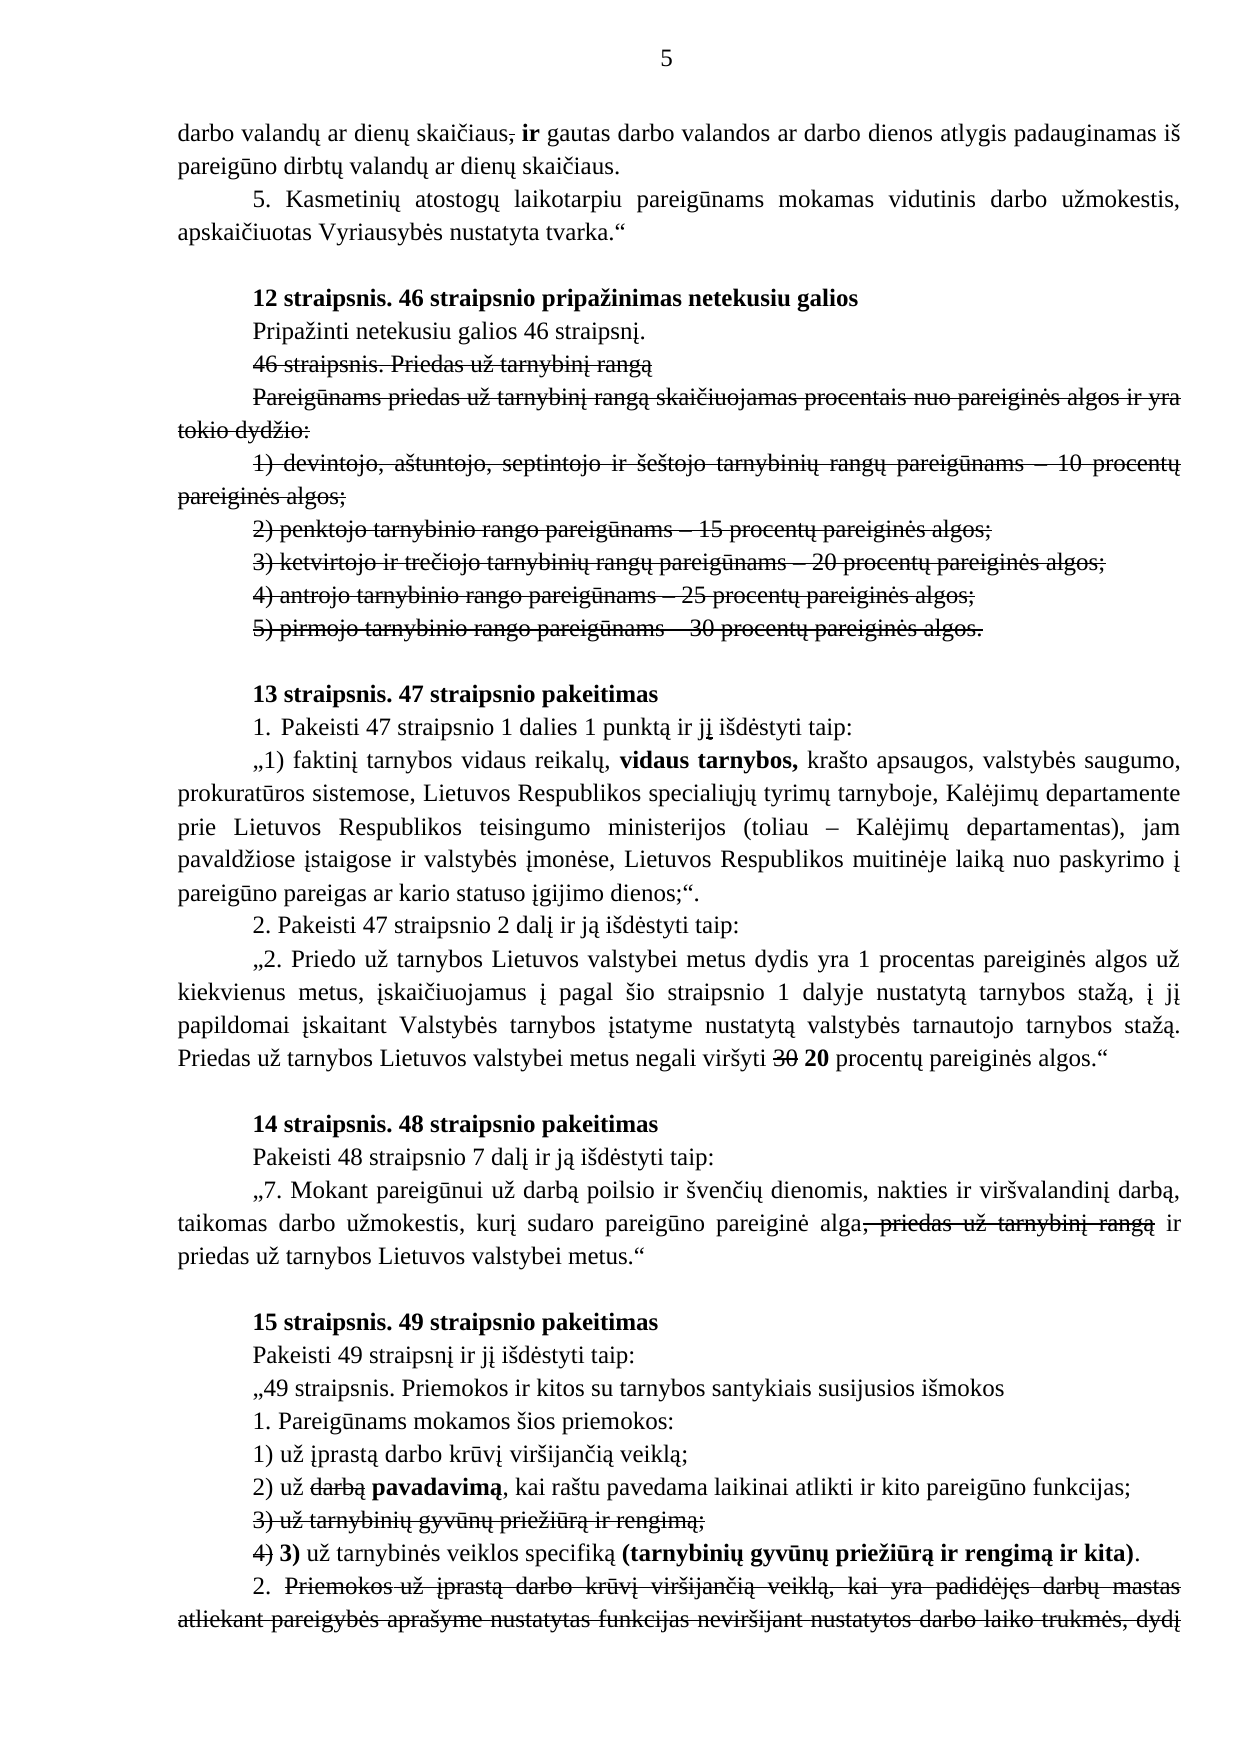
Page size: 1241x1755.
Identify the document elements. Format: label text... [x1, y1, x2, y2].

text 14 straipsnis. 48 straipsnio pakeitimas [177, 1109, 1181, 1137]
text „2. Priedo už tarnybos Lietuvos valstybei metus dydis yra 1 procentas pareiginės algos už kiekvienus metus, įskaičiuojamus į pagal šio straipsnio 1 dalyje nustatytą tarnybos stažą, į jį papildomai įskaitant Valstybės tarnybos įstatyme nustatytą valstybės tarnautojo tarnybos stažą. Priedas už tarnybos Lietuvos valstybei metus negali viršyti 30 20 procentų pareiginės algos.“ [177, 944, 1181, 1071]
text Pareigūnams priedas už tarnybinį rangą skaičiuojamas procentais nuo pareiginės algos ir yra tokio dydžio: [177, 382, 1181, 444]
text 4) 3) už tarnybinės veiklos specifiką (tarnybinių gyvūnų priežiūrą ir rengimą ir kita). [177, 1538, 1181, 1567]
text 5) pirmojo tarnybinio rango pareigūnams – 30 procentų pareiginės algos. [177, 613, 1181, 642]
text „7. Mokant pareigūnui už darbą poilsio ir švenčių dienomis, nakties ir viršvalandinį darbą, taikomas darbo užmokestis, kurį sudaro pareigūno pareiginė alga, priedas už tarnybinį rangą ir priedas už tarnybos Lietuvos valstybei metus.“ [177, 1175, 1181, 1269]
text 2. Pakeisti 47 straipsnio 2 dalį ir ją išdėstyti taip: [177, 911, 1181, 939]
text 13 straipsnis. 47 straipsnio pakeitimas [177, 679, 1181, 708]
text Pakeisti 49 straipsnį ir jį išdėstyti taip: [177, 1340, 1181, 1369]
text 46 straipsnis. Priedas už tarnybinį rangą [177, 349, 1181, 378]
text Pripažinti netekusiu galios 46 straipsnį. [177, 316, 1181, 345]
text 1) už įprastą darbo krūvį viršijančią veiklą; [177, 1439, 1181, 1468]
text 12 straipsnis. 46 straipsnio pripažinimas netekusiu galios [177, 283, 1181, 312]
text darbo valandų ar dienų skaičiaus, ir gautas darbo valandos ar darbo dienos atlygis padauginamas iš pareigūno dirbtų valandų ar dienų skaičiaus. [177, 118, 1181, 180]
text 3) ketvirtojo ir trečiojo tarnybinių rangų pareigūnams – 20 procentų pareiginės algos; [177, 547, 1181, 576]
text 5. Kasmetinių atostogų laikotarpiu pareigūnams mokamas vidutinis darbo užmokestis, apskaičiuotas Vyriausybės nustatyta tvarka.“ [177, 184, 1181, 246]
text „49 straipsnis. Priemokos ir kitos su tarnybos santykiais susijusios išmokos [177, 1373, 1181, 1402]
text 1) devintojo, aštuntojo, septintojo ir šeštojo tarnybinių rangų pareigūnams – 10 procentų pareiginės algos; [177, 448, 1181, 510]
text 15 straipsnis. 49 straipsnio pakeitimas [177, 1307, 1181, 1336]
text 1. Pareigūnams mokamos šios priemokos: [177, 1406, 1181, 1435]
text Pakeisti 48 straipsnio 7 dalį ir ją išdėstyti taip: [177, 1142, 1181, 1171]
text 2) penktojo tarnybinio rango pareigūnams – 15 procentų pareiginės algos; [177, 514, 1181, 543]
text „1) faktinį tarnybos vidaus reikalų, vidaus tarnybos, krašto apsaugos, valstybės saugumo, prokuratūros sistemose, Lietuvos Respublikos specialiųjų tyrimų tarnyboje, Kalėjimų departamente prie Lietuvos Respublikos teisingumo ministerijos (toliau – Kalėjimų departamentas), jam pavaldžiose įstaigose ir valstybės įmonėse, Lietuvos Respublikos muitinėje laiką nuo paskyrimo į pareigūno pareigas ar kario statuso įgijimo dienos;“. [177, 746, 1181, 906]
text 3) už tarnybinių gyvūnų priežiūrą ir rengimą; [177, 1505, 1181, 1534]
text 2) už darbą pavadavimą, kai raštu pavedama laikinai atlikti ir kito pareigūno funkcijas; [177, 1472, 1181, 1501]
text 2. Priemokos už įprastą darbo krūvį viršijančią veiklą, kai yra padidėjęs darbų mastas atliekant pareigybės aprašyme nustatytas funkcijas neviršijant nustatytos darbo laiko trukmės, dydį nustato Vadovybės apsaugos tarnybos direktorius. Šis dydis negali būti mažesnis kaip 5 procentai ir didesnis kaip 50 procentų pareiginės algos. Šio straipsnio 1 dalies 1 ir 2 punktuose nurodytos priemokos negali būti mažesnės kaip 10 procentų pareigūno pareiginės algos. [177, 1621, 1181, 1633]
text 2. Priemokos už įprastą darbo krūvį viršijančią veiklą, kai yra padidėjęs darbų mastas atliekant pareigybės aprašyme nustatytas funkcijas neviršijant nustatytos darbo laiko trukmės, dydį nustato Vadovybės apsaugos tarnybos direktorius. Šis dydis negali būti mažesnis kaip 5 procentai ir didesnis kaip 50 procentų pareiginės algos. Šio straipsnio 1 dalies 1 ir 2 punktuose nurodytos priemokos negali būti mažesnės kaip 10 procentų pareigūno pareiginės algos. [177, 1571, 1181, 1620]
text 1. Pakeisti 47 straipsnio 1 dalies 1 punktą ir jį išdėstyti taip: [177, 712, 1181, 741]
text 4) antrojo tarnybinio rango pareigūnams – 25 procentų pareiginės algos; [177, 580, 1181, 609]
